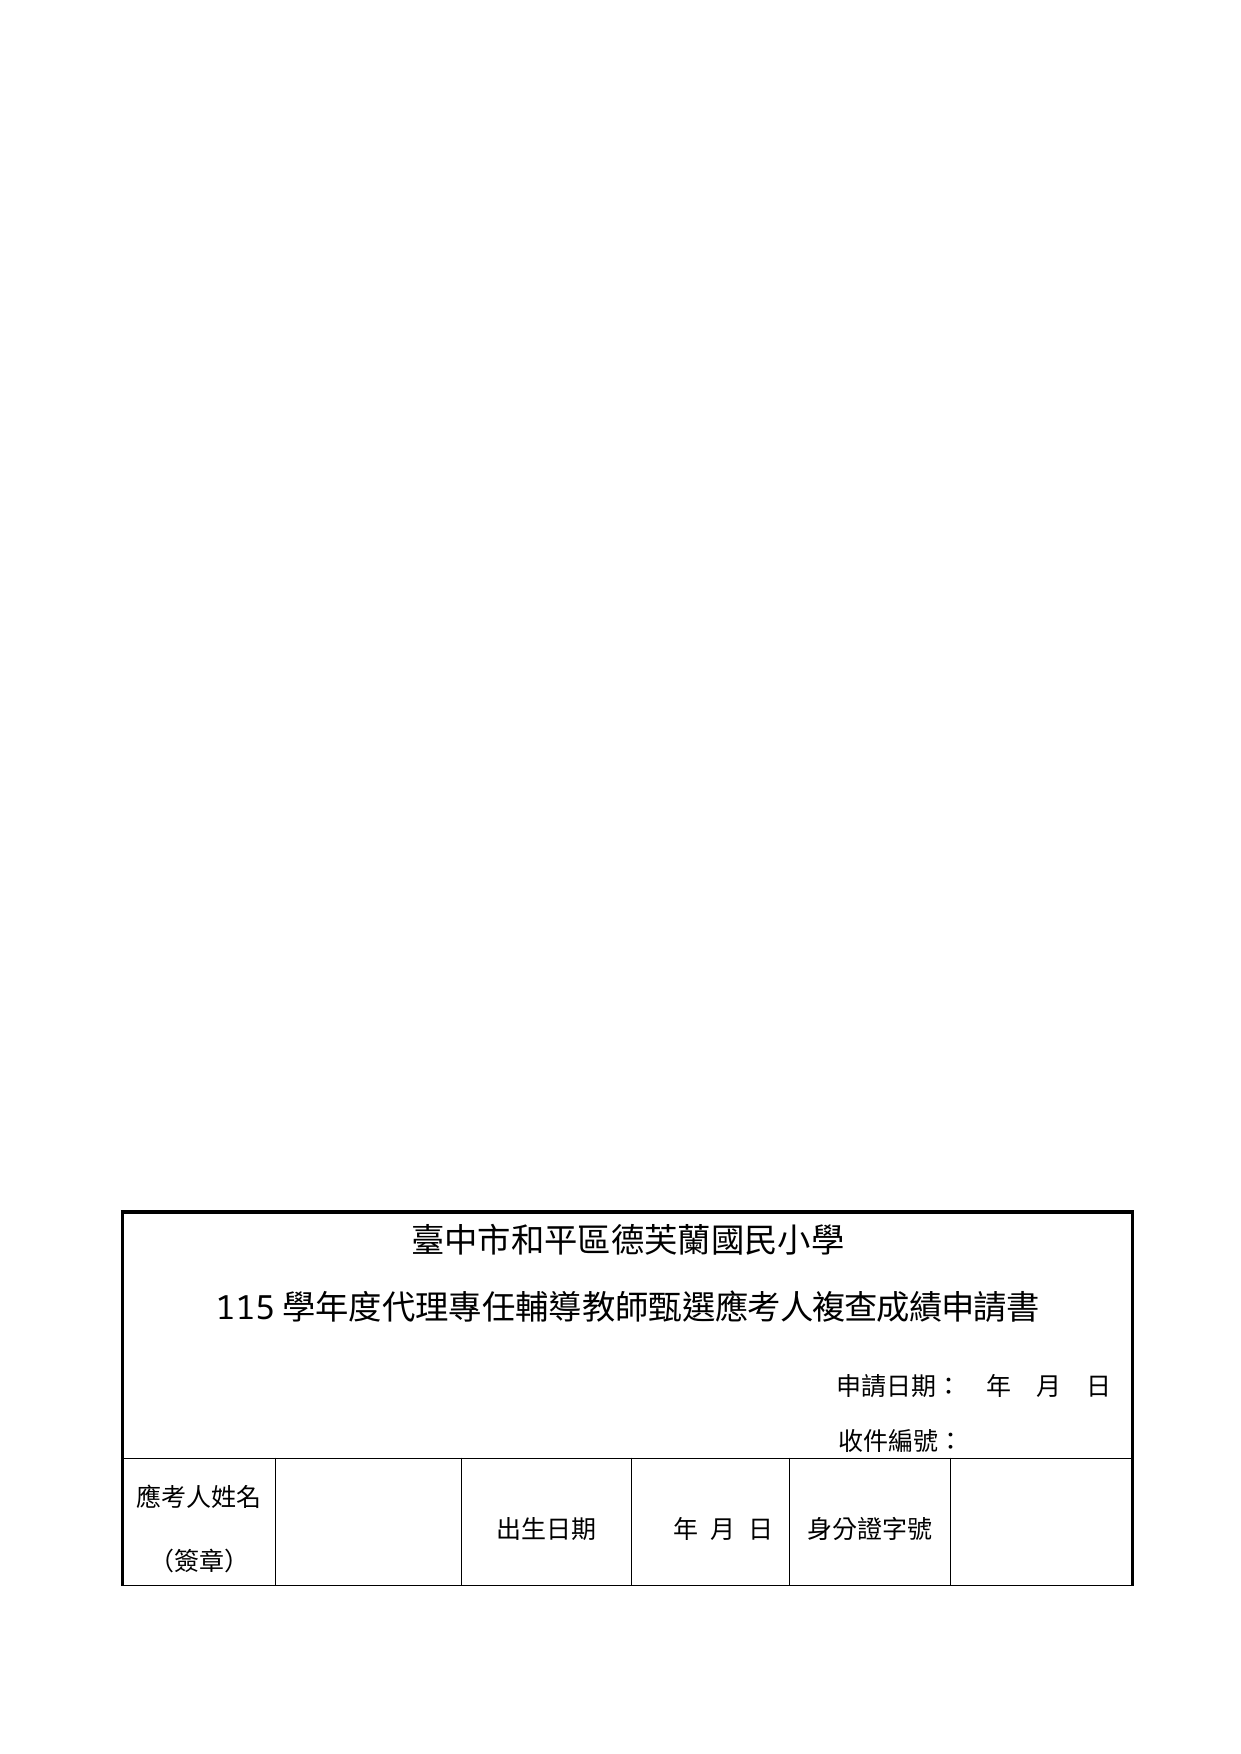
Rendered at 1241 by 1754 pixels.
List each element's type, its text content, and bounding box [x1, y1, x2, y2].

table_cell 年 月 日 [632, 1459, 789, 1585]
table_cell 出生日期 [462, 1459, 631, 1585]
table_cell 應考人姓名 （簽章） [124, 1459, 275, 1585]
table_cell 身分證字號 [790, 1459, 950, 1585]
table_cell [276, 1459, 461, 1585]
table_cell [951, 1459, 1131, 1585]
table_header 臺中市和平區德芙蘭國民小學 115學年度代理專任輔導教師甄選應考人複查成績申請書 申請日期： 年 月 日 收件編號： [124, 1214, 1131, 1458]
